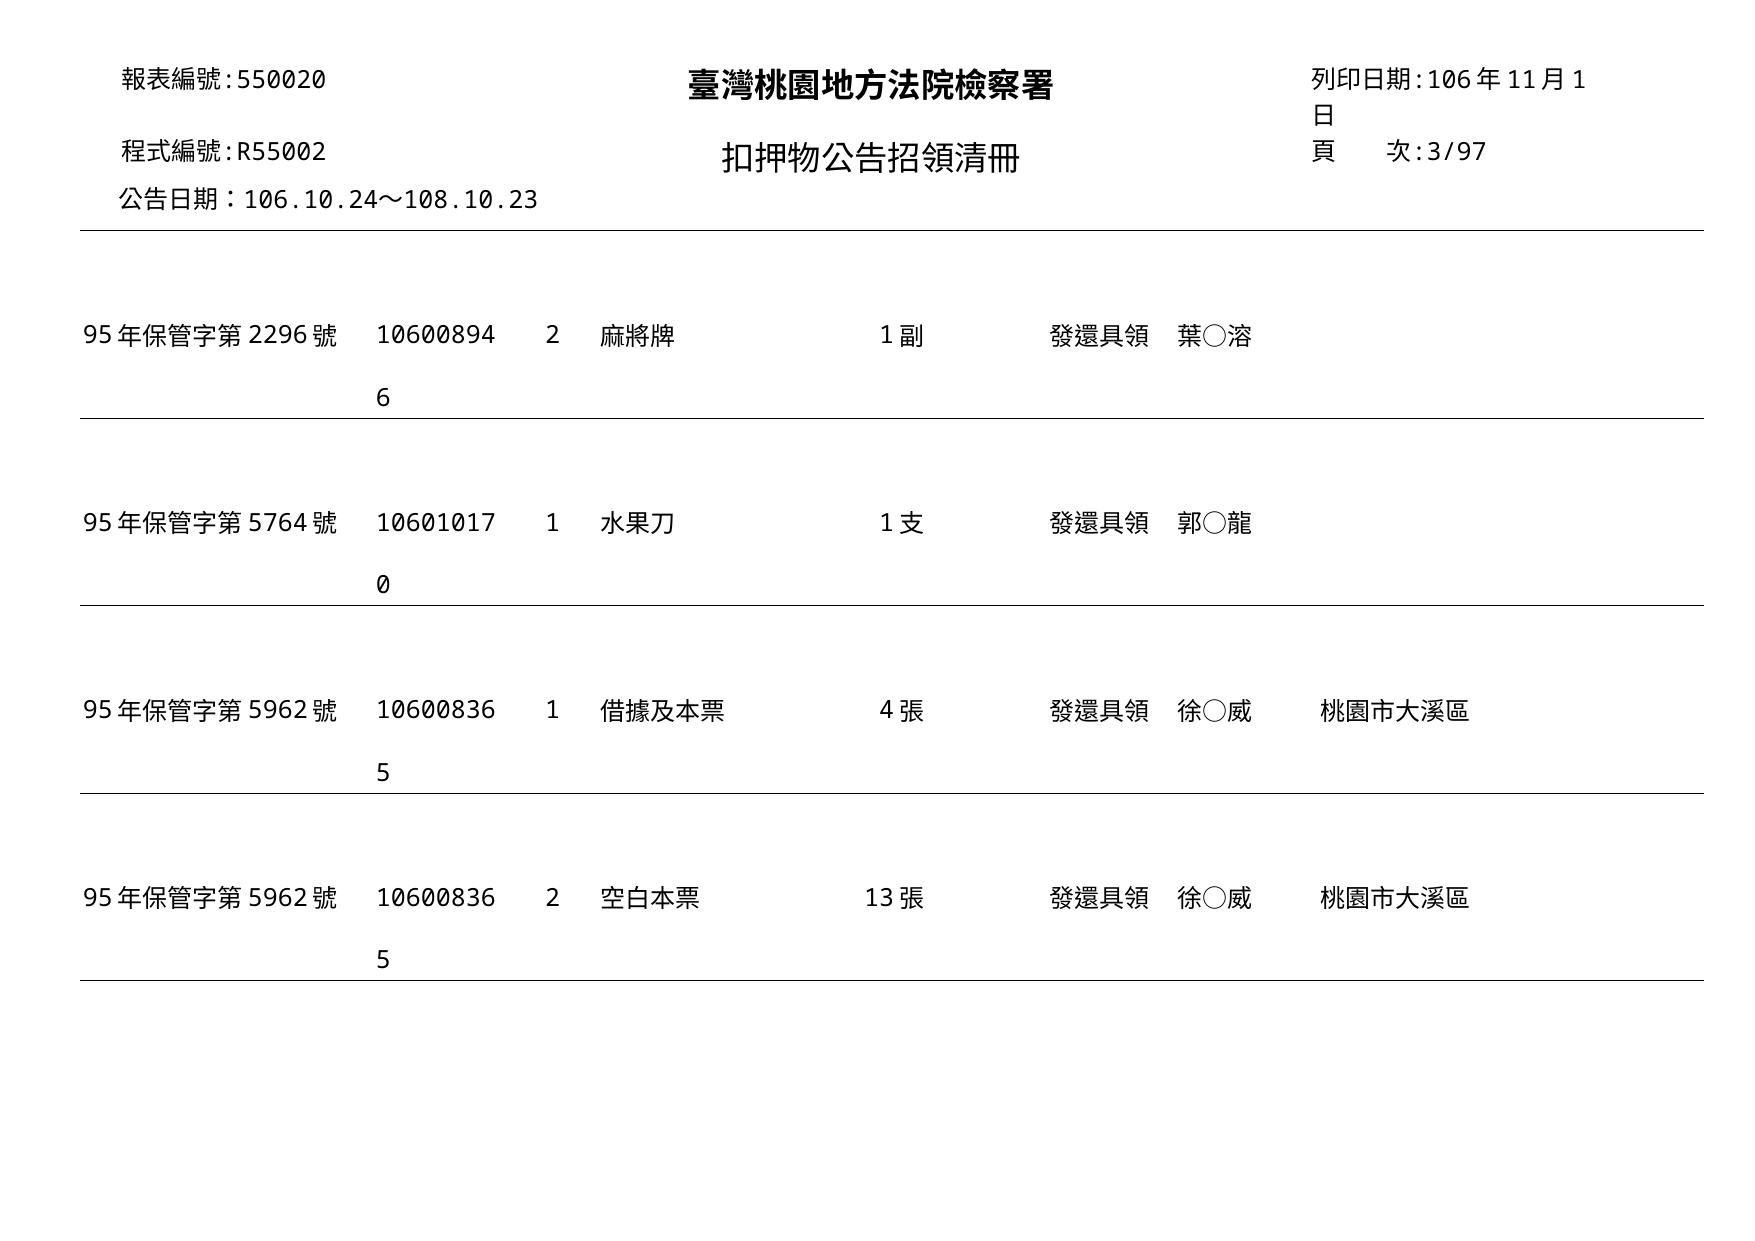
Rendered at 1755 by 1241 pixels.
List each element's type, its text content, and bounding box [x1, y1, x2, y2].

table_cell [927, 794, 1046, 980]
table_cell 106010170 [373, 419, 507, 605]
table_cell 95年保管字第5962號 [80, 606, 373, 792]
table_cell 空白本票 [597, 794, 807, 980]
table_cell 2 [507, 231, 597, 417]
table_cell [1575, 606, 1704, 792]
table_cell 水果刀 [597, 419, 807, 605]
table_cell 徐○威 [1175, 794, 1317, 980]
table_cell 2 [507, 794, 597, 980]
table_cell 106008946 [373, 231, 507, 417]
table_cell 發還具領 [1046, 231, 1175, 417]
table_cell 1 [507, 419, 597, 605]
table_cell [927, 231, 1046, 417]
table_cell 4張 [808, 606, 927, 792]
table_cell 106008365 [373, 606, 507, 792]
table_cell 1副 [808, 231, 927, 417]
table_cell 桃園市大溪區 [1317, 606, 1575, 792]
table_cell [927, 606, 1046, 792]
table_cell 麻將牌 [597, 231, 807, 417]
table_cell 葉○溶 [1175, 231, 1317, 417]
table_cell [1575, 794, 1704, 980]
table_cell 徐○威 [1175, 606, 1317, 792]
table_cell 發還具領 [1046, 419, 1175, 605]
table_cell 郭○龍 [1175, 419, 1317, 605]
table_cell [1575, 231, 1704, 417]
table_cell [1317, 419, 1575, 605]
table_cell 桃園市大溪區 [1317, 794, 1575, 980]
table_cell 1支 [808, 419, 927, 605]
table_cell 發還具領 [1046, 606, 1175, 792]
table_cell 106008365 [373, 794, 507, 980]
table_cell 1 [507, 606, 597, 792]
table_cell [1317, 231, 1575, 417]
table_cell [1575, 419, 1704, 605]
table_cell [927, 419, 1046, 605]
table_cell 發還具領 [1046, 794, 1175, 980]
table_cell 95年保管字第5962號 [80, 794, 373, 980]
table_cell 95年保管字第5764號 [80, 419, 373, 605]
table_cell 13張 [808, 794, 927, 980]
table_cell 借據及本票 [597, 606, 807, 792]
table_cell 95年保管字第2296號 [80, 231, 373, 417]
